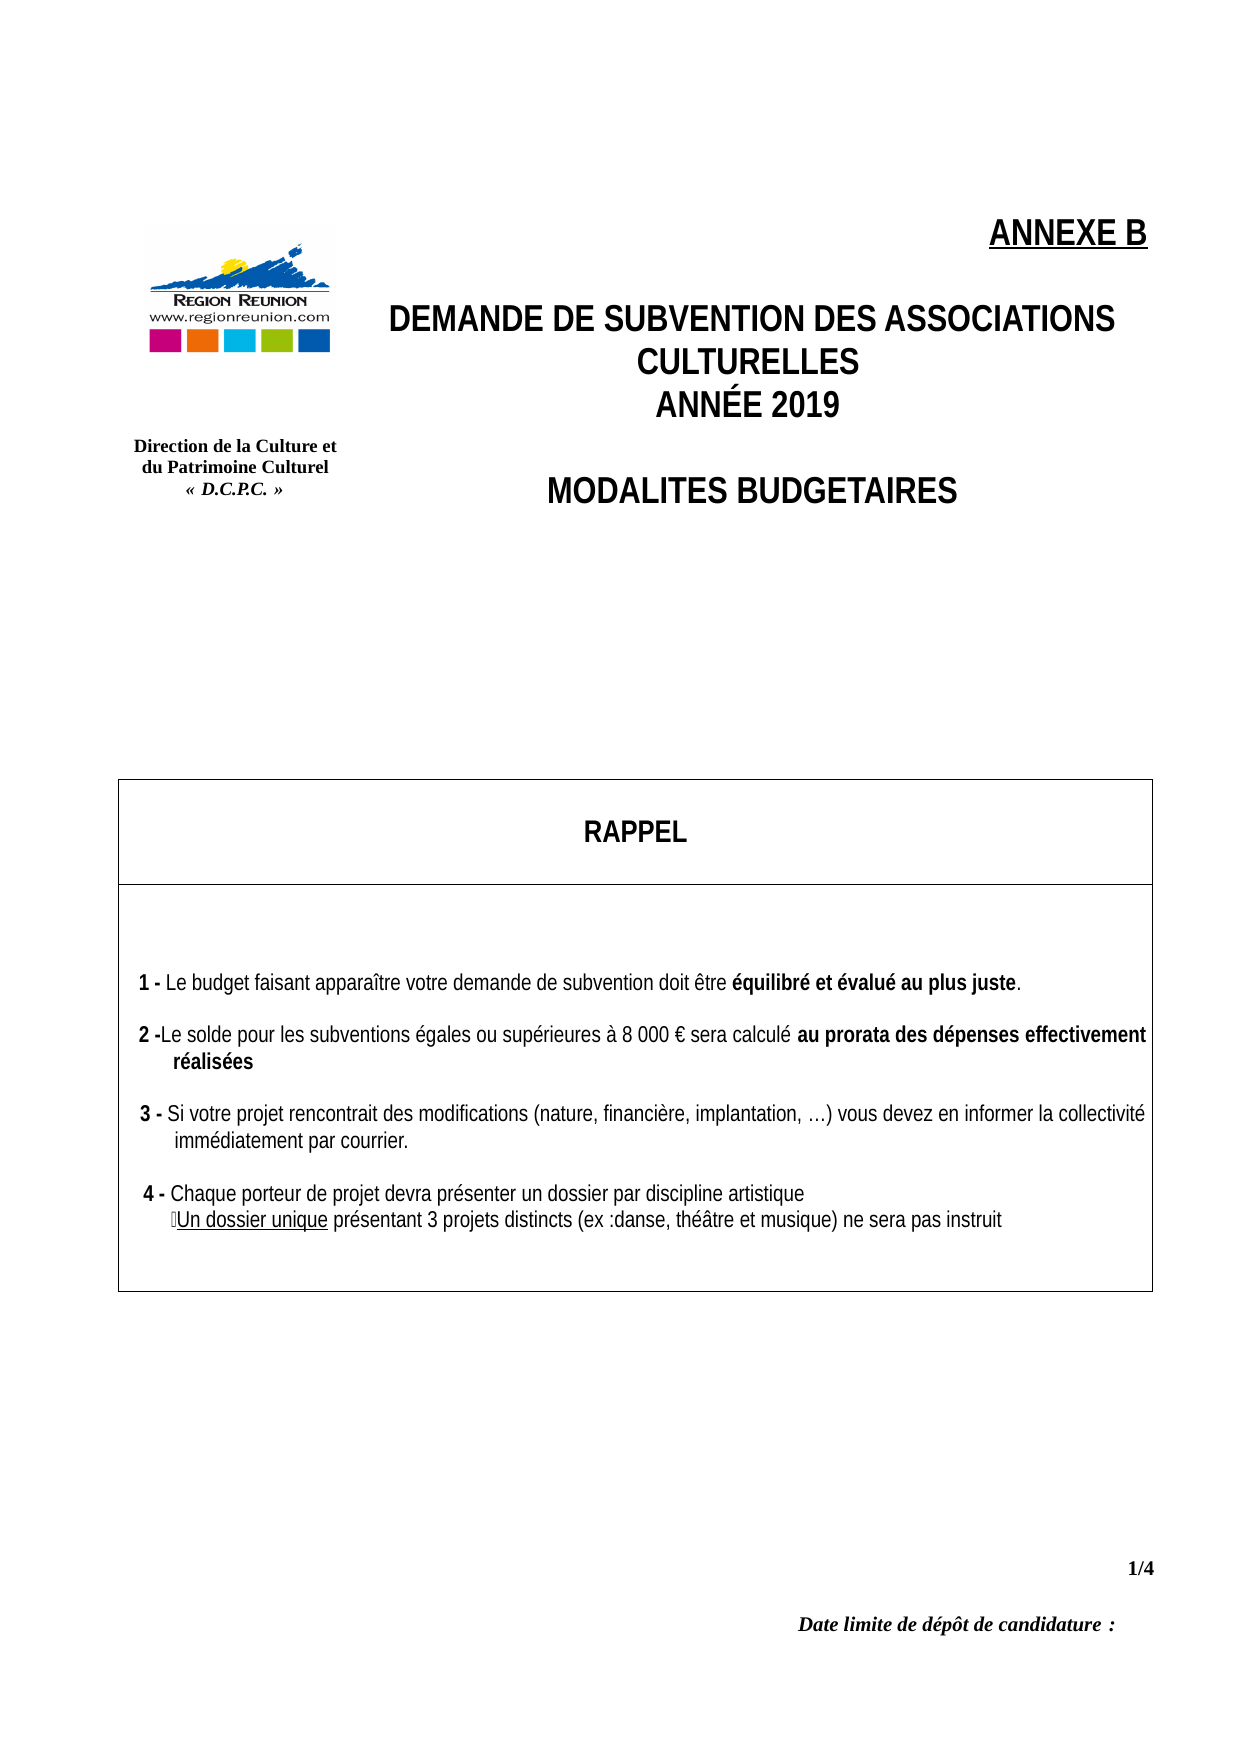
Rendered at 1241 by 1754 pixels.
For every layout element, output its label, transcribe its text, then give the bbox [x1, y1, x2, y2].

text 1/4 [48, 1555, 1154, 1579]
table_header [119, 224, 143, 362]
table_cell 1 - Le budget faisant apparaître votre demande de subvention doit être équilibré et évalué au plus juste. 2 -Le solde pour les subventions égales ou supérieures à 8 000 € sera calculé au prorata des dépenses effectivement réalisées 3 - Si votre projet rencontrait des modifications (nature, financière, implantation, …) vous devez en informer la collectivité immédiatement par courrier. 4 - Chaque porteur de projet devra présenter un dossier par discipline artistique Un dossier unique présentant 3 projets distincts (ex :danse, théâtre et musique) ne sera pas instruit [119, 885, 1152, 1291]
table_header RAPPEL [119, 780, 1152, 884]
table_header ANNEXE B DEMANDE DE SUBVENTION DES ASSOCIATIONS CULTURELLES ANNÉE 2019 MODALITES BUDGETAIRES [352, 204, 1153, 517]
table_header [119, 204, 352, 223]
picture [143, 223, 336, 363]
table_header [336, 224, 352, 362]
table_header Direction de la Culture et du Patrimoine Culturel « D.C.P.C. » [119, 363, 352, 517]
